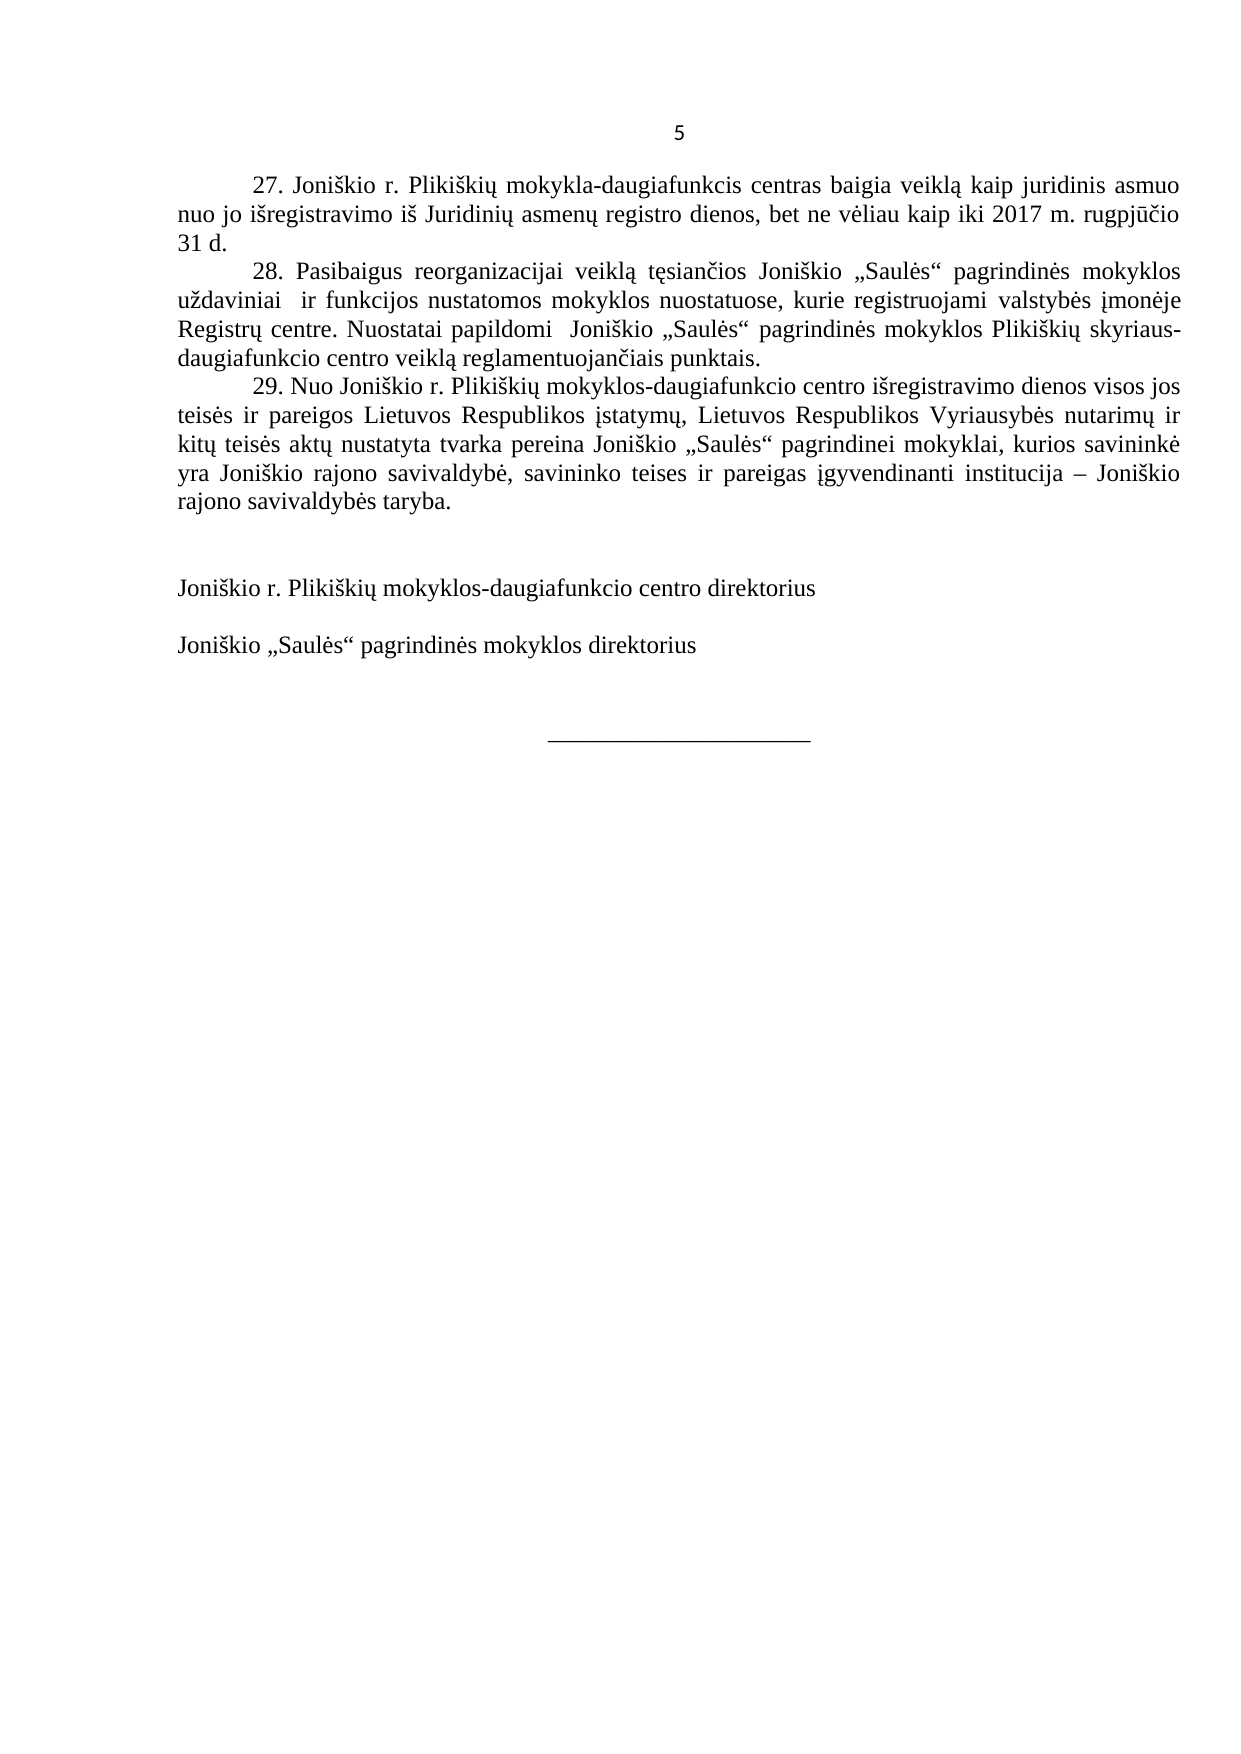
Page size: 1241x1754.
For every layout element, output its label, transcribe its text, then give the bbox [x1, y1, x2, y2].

text 29. Nuo Joniškio r. Plikiškių mokyklos-daugiafunkcio centro išregistravimo dienos visos jos teisės ir pareigos Lietuvos Respublikos įstatymų, Lietuvos Respublikos Vyriausybės nutarimų ir kitų teisės aktų nustatyta tvarka pereina Joniškio „Saulės“ pagrindinei mokyklai, kurios savininkė yra Joniškio rajono savivaldybė, savininko teises ir pareigas įgyvendinanti institucija – Joniškio rajono savivaldybės taryba. [177, 371, 1181, 515]
text Joniškio „Saulės“ pagrindinės mokyklos direktorius [177, 630, 1181, 659]
text _____________________ [177, 716, 1181, 745]
text Joniškio r. Plikiškių mokyklos-daugiafunkcio centro direktorius [177, 573, 1181, 601]
text 28. Pasibaigus reorganizacijai veiklą tęsiančios Joniškio „Saulės“ pagrindinės mokyklos uždaviniai ir funkcijos nustatomos mokyklos nuostatuose, kurie registruojami valstybės įmonėje Registrų centre. Nuostatai papildomi Joniškio „Saulės“ pagrindinės mokyklos Plikiškių skyriaus-daugiafunkcio centro veiklą reglamentuojančiais punktais. [177, 256, 1181, 371]
text 27. Joniškio r. Plikiškių mokykla-daugiafunkcis centras baigia veiklą kaip juridinis asmuo nuo jo išregistravimo iš Juridinių asmenų registro dienos, bet ne vėliau kaip iki 2017 m. rugpjūčio 31 d. [177, 170, 1181, 256]
